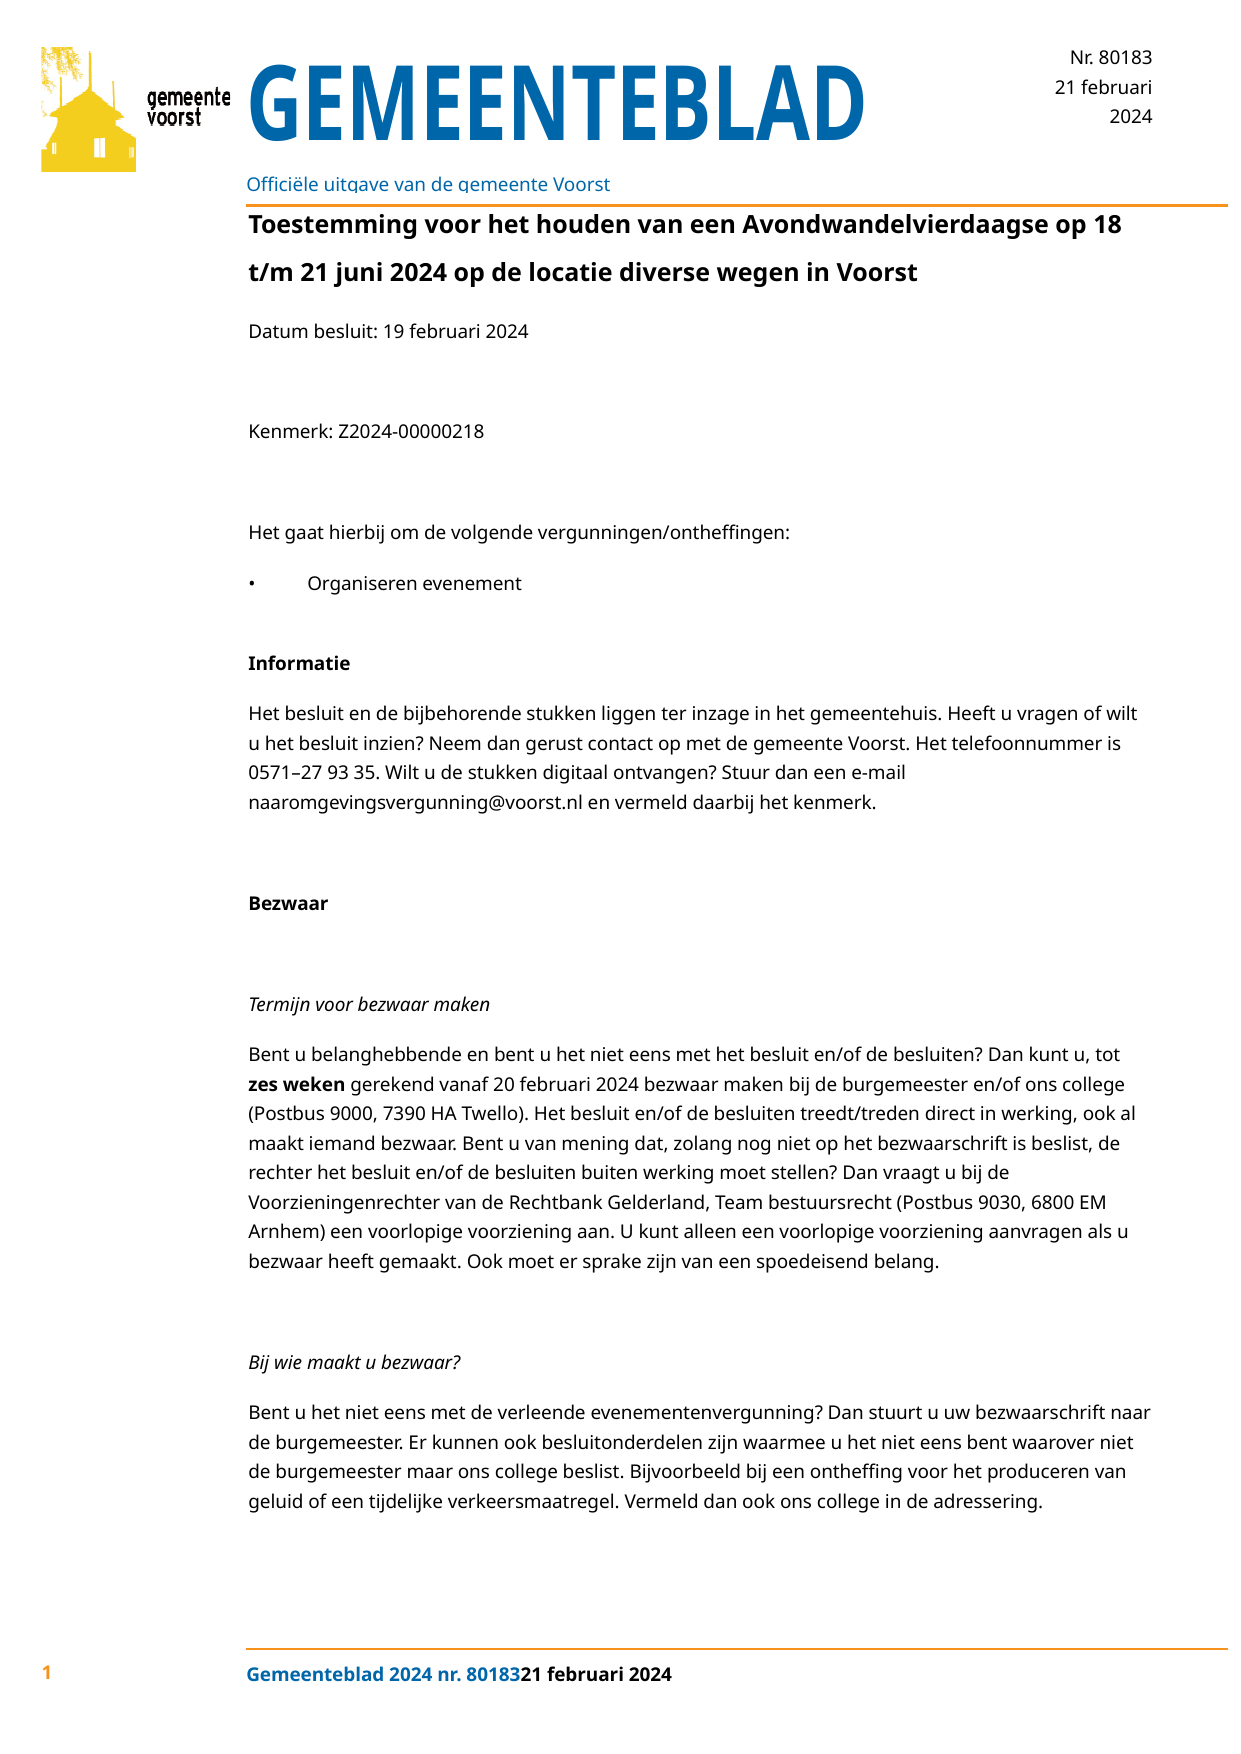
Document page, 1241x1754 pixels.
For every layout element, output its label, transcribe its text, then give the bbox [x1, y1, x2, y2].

text Termijn voor bezwaar maken [248, 991, 1152, 1017]
text Bij wie maakt u bezwaar? [248, 1349, 1152, 1375]
text Het gaat hierbij om de volgende vergunningen/ontheffingen: [248, 519, 1152, 545]
text Bezwaar [248, 890, 1152, 916]
text Bent u belanghebbende en bent u het niet eens met het besluit en/of de besluiten? Dan kunt u, tot zes weken gerekend vanaf 20 februari 2024 bezwaar maken bij de burgemeester en/of ons college (Postbus 9000, 7390 HA Twello). Het besluit en/of de besluiten treedt/treden direct in werking, ook al maakt iemand bezwaar. Bent u van mening dat, zolang nog niet op het bezwaarschrift is beslist, de rechter het besluit en/of de besluiten buiten werking moet stellen? Dan vraagt u bij de Voorzieningenrechter van de Rechtbank Gelderland, Team bestuursrecht (Postbus 9030, 6800 EM Arnhem) een voorlopige voorziening aan. U kunt alleen een voorlopige voorziening aanvragen als u bezwaar heeft gemaakt. Ook moet er sprake zijn van een spoedeisend belang. [248, 1041, 1152, 1274]
text Datum besluit: 19 februari 2024 [248, 318, 1152, 344]
list Organiseren evenement [248, 570, 1152, 596]
picture [41, 47, 231, 172]
text Kenmerk: Z2024-00000218 [248, 419, 1152, 444]
text Bent u het niet eens met de verleende evenementenvergunning? Dan stuurt u uw bezwaarschrift naar de burgemeester. Er kunnen ook besluitonderdelen zijn waarmee u het niet eens bent waarover niet de burgemeester maar ons college beslist. Bijvoorbeeld bij een ontheffing voor het produceren van geluid of een tijdelijke verkeersmaatregel. Vermeld dan ook ons college in de adressering. [248, 1399, 1152, 1514]
text Het besluit en de bijbehorende stukken liggen ter inzage in het gemeentehuis. Heeft u vragen of wilt u het besluit inzien? Neem dan gerust contact op met de gemeente Voorst. Het telefoonnummer is 0571–27 93 35. Wilt u de stukken digitaal ontvangen? Stuur dan een e-mail naaromgevingsvergunning@voorst.nl en vermeld daarbij het kenmerk. [248, 700, 1152, 815]
text Informatie [248, 650, 1152, 676]
text Toestemming voor het houden van een Avondwandelvierdaagse op 18 t/m 21 juni 2024 op de locatie diverse wegen in Voorst [248, 207, 1152, 288]
